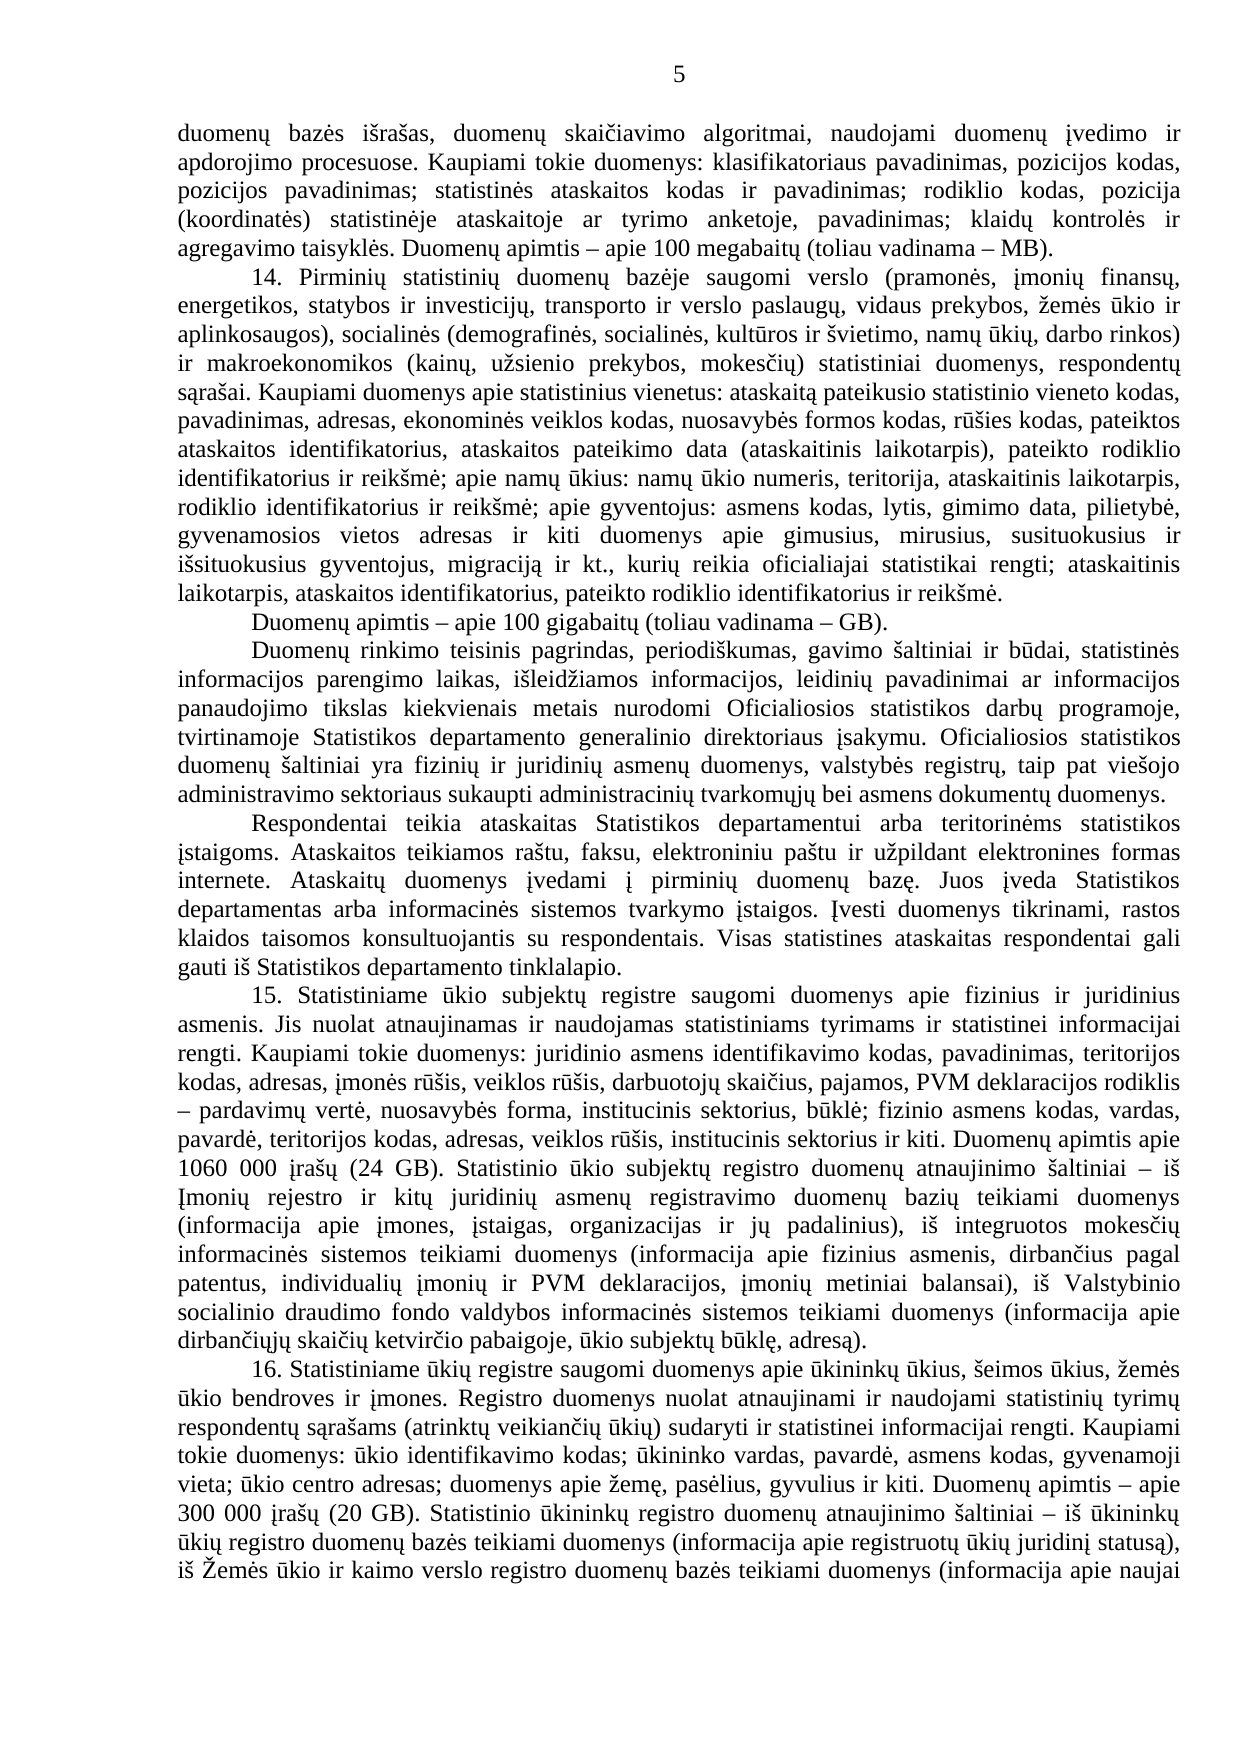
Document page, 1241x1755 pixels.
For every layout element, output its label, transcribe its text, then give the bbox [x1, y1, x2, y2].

text 14. Pirminių statistinių duomenų bazėje saugomi verslo (pramonės, įmonių finansų, energetikos, statybos ir investicijų, transporto ir verslo paslaugų, vidaus prekybos, žemės ūkio ir aplinkosaugos), socialinės (demografinės, socialinės, kultūros ir švietimo, namų ūkių, darbo rinkos) ir makroekonomikos (kainų, užsienio prekybos, mokesčių) statistiniai duomenys, respondentų sąrašai. Kaupiami duomenys apie statistinius vienetus: ataskaitą pateikusio statistinio vieneto kodas, pavadinimas, adresas, ekonominės veiklos kodas, nuosavybės formos kodas, rūšies kodas, pateiktos ataskaitos identifikatorius, ataskaitos pateikimo data (ataskaitinis laikotarpis), pateikto rodiklio identifikatorius ir reikšmė; apie namų ūkius: namų ūkio numeris, teritorija, ataskaitinis laikotarpis, rodiklio identifikatorius ir reikšmė; apie gyventojus: asmens kodas, lytis, gimimo data, pilietybė, gyvenamosios vietos adresas ir kiti duomenys apie gimusius, mirusius, susituokusius ir išsituokusius gyventojus, migraciją ir kt., kurių reikia oficialiajai statistikai rengti; ataskaitinis laikotarpis, ataskaitos identifikatorius, pateikto rodiklio identifikatorius ir reikšmė. [177, 262, 1181, 607]
text duomenų bazės išrašas, duomenų skaičiavimo algoritmai, naudojami duomenų įvedimo ir apdorojimo procesuose. Kaupiami tokie duomenys: klasifikatoriaus pavadinimas, pozicijos kodas, pozicijos pavadinimas; statistinės ataskaitos kodas ir pavadinimas; rodiklio kodas, pozicija (koordinatės) statistinėje ataskaitoje ar tyrimo anketoje, pavadinimas; klaidų kontrolės ir agregavimo taisyklės. Duomenų apimtis – apie 100 megabaitų (toliau vadinama – MB). [177, 118, 1181, 262]
text Duomenų apimtis – apie 100 gigabaitų (toliau vadinama – GB). [177, 607, 1181, 636]
text 15. Statistiniame ūkio subjektų registre saugomi duomenys apie fizinius ir juridinius asmenis. Jis nuolat atnaujinamas ir naudojamas statistiniams tyrimams ir statistinei informacijai rengti. Kaupiami tokie duomenys: juridinio asmens identifikavimo kodas, pavadinimas, teritorijos kodas, adresas, įmonės rūšis, veiklos rūšis, darbuotojų skaičius, pajamos, PVM deklaracijos rodiklis – pardavimų vertė, nuosavybės forma, institucinis sektorius, būklė; fizinio asmens kodas, vardas, pavardė, teritorijos kodas, adresas, veiklos rūšis, institucinis sektorius ir kiti. Duomenų apimtis apie 1060 000 įrašų (24 GB). Statistinio ūkio subjektų registro duomenų atnaujinimo šaltiniai – iš Įmonių rejestro ir kitų juridinių asmenų registravimo duomenų bazių teikiami duomenys (informacija apie įmones, įstaigas, organizacijas ir jų padalinius), iš integruotos mokesčių informacinės sistemos teikiami duomenys (informacija apie fizinius asmenis, dirbančius pagal patentus, individualių įmonių ir PVM deklaracijos, įmonių metiniai balansai), iš Valstybinio socialinio draudimo fondo valdybos informacinės sistemos teikiami duomenys (informacija apie dirbančiųjų skaičių ketvirčio pabaigoje, ūkio subjektų būklę, adresą). [177, 981, 1181, 1354]
text Respondentai teikia ataskaitas Statistikos departamentui arba teritorinėms statistikos įstaigoms. Ataskaitos teikiamos raštu, faksu, elektroniniu paštu ir užpildant elektronines formas internete. Ataskaitų duomenys įvedami į pirminių duomenų bazę. Juos įveda Statistikos departamentas arba informacinės sistemos tvarkymo įstaigos. Įvesti duomenys tikrinami, rastos klaidos taisomos konsultuojantis su respondentais. Visas statistines ataskaitas respondentai gali gauti iš Statistikos departamento tinklalapio. [177, 808, 1181, 981]
text Duomenų rinkimo teisinis pagrindas, periodiškumas, gavimo šaltiniai ir būdai, statistinės informacijos parengimo laikas, išleidžiamos informacijos, leidinių pavadinimai ar informacijos panaudojimo tikslas kiekvienais metais nurodomi Oficialiosios statistikos darbų programoje, tvirtinamoje Statistikos departamento generalinio direktoriaus įsakymu. Oficialiosios statistikos duomenų šaltiniai yra fizinių ir juridinių asmenų duomenys, valstybės registrų, taip pat viešojo administravimo sektoriaus sukaupti administracinių tvarkomųjų bei asmens dokumentų duomenys. [177, 636, 1181, 808]
text 16. Statistiniame ūkių registre saugomi duomenys apie ūkininkų ūkius, šeimos ūkius, žemės ūkio bendroves ir įmones. Registro duomenys nuolat atnaujinami ir naudojami statistinių tyrimų respondentų sąrašams (atrinktų veikiančių ūkių) sudaryti ir statistinei informacijai rengti. Kaupiami tokie duomenys: ūkio identifikavimo kodas; ūkininko vardas, pavardė, asmens kodas, gyvenamoji vieta; ūkio centro adresas; duomenys apie žemę, pasėlius, gyvulius ir kiti. Duomenų apimtis – apie 300 000 įrašų (20 GB). Statistinio ūkininkų registro duomenų atnaujinimo šaltiniai – iš ūkininkų ūkių registro duomenų bazės teikiami duomenys (informacija apie registruotų ūkių juridinį statusą), iš Žemės ūkio ir kaimo verslo registro duomenų bazės teikiami duomenys (informacija apie naujai [177, 1354, 1181, 1584]
